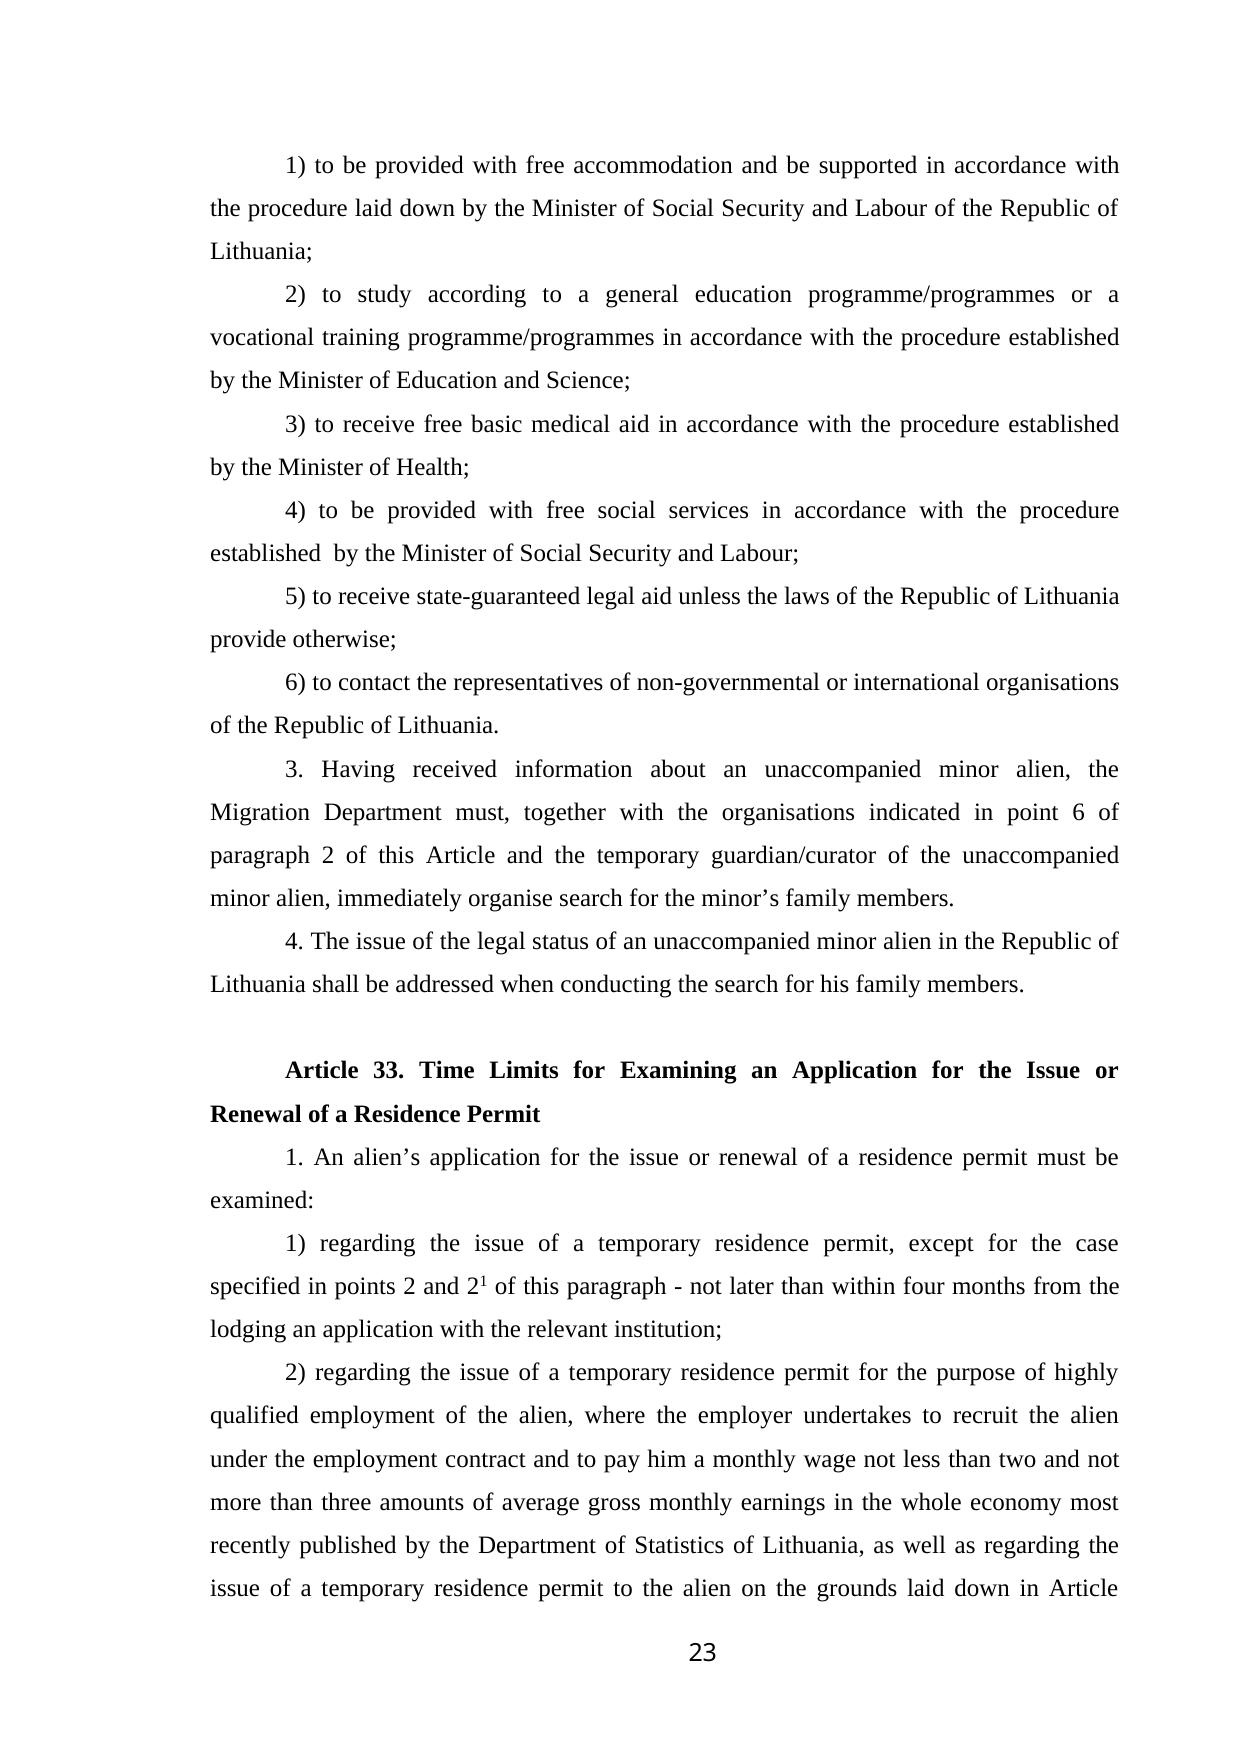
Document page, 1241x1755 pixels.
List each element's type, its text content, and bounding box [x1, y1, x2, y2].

text 4) to be provided with free social services in accordance with the procedure established by the Minister of Social Security and Labour; [210, 495, 1120, 567]
text 1) to be provided with free accommodation and be supported in accordance with the procedure laid down by the Minister of Social Security and Labour of the Republic of Lithuania; [210, 150, 1120, 265]
text Article 33. Time Limits for Examining an Application for the Issue or Renewal of a Residence Permit [210, 1056, 1120, 1127]
text 6) to contact the representatives of non-governmental or international organisations of the Republic of Lithuania. [210, 667, 1120, 739]
text 2) regarding the issue of a temporary residence permit for the purpose of highly qualified employment of the alien, where the employer undertakes to recruit the alien under the employment contract and to pay him a monthly wage not less than two and not more than three amounts of average gross monthly earnings in the whole economy most recently published by the Department of Statistics of Lithuania, as well as regarding the issue of a temporary residence permit to the alien on the grounds laid down in Article [210, 1357, 1120, 1602]
text 1. An alien’s application for the issue or renewal of a residence permit must be examined: [210, 1142, 1120, 1214]
text 5) to receive state-guaranteed legal aid unless the laws of the Republic of Lithuania provide otherwise; [210, 581, 1120, 653]
text 1) regarding the issue of a temporary residence permit, except for the case specified in points 2 and 21 of this paragraph - not later than within four months from the lodging an application with the relevant institution; [210, 1228, 1120, 1343]
text 3. Having received information about an unaccompanied minor alien, the Migration Department must, together with the organisations indicated in point 6 of paragraph 2 of this Article and the temporary guardian/curator of the unaccompanied minor alien, immediately organise search for the minor’s family members. [210, 754, 1120, 912]
text 3) to receive free basic medical aid in accordance with the procedure established by the Minister of Health; [210, 409, 1120, 481]
text 4. The issue of the legal status of an unaccompanied minor alien in the Republic of Lithuania shall be addressed when conducting the search for his family members. [210, 926, 1120, 998]
text 2) to study according to a general education programme/programmes or a vocational training programme/programmes in accordance with the procedure established by the Minister of Education and Science; [210, 279, 1120, 394]
